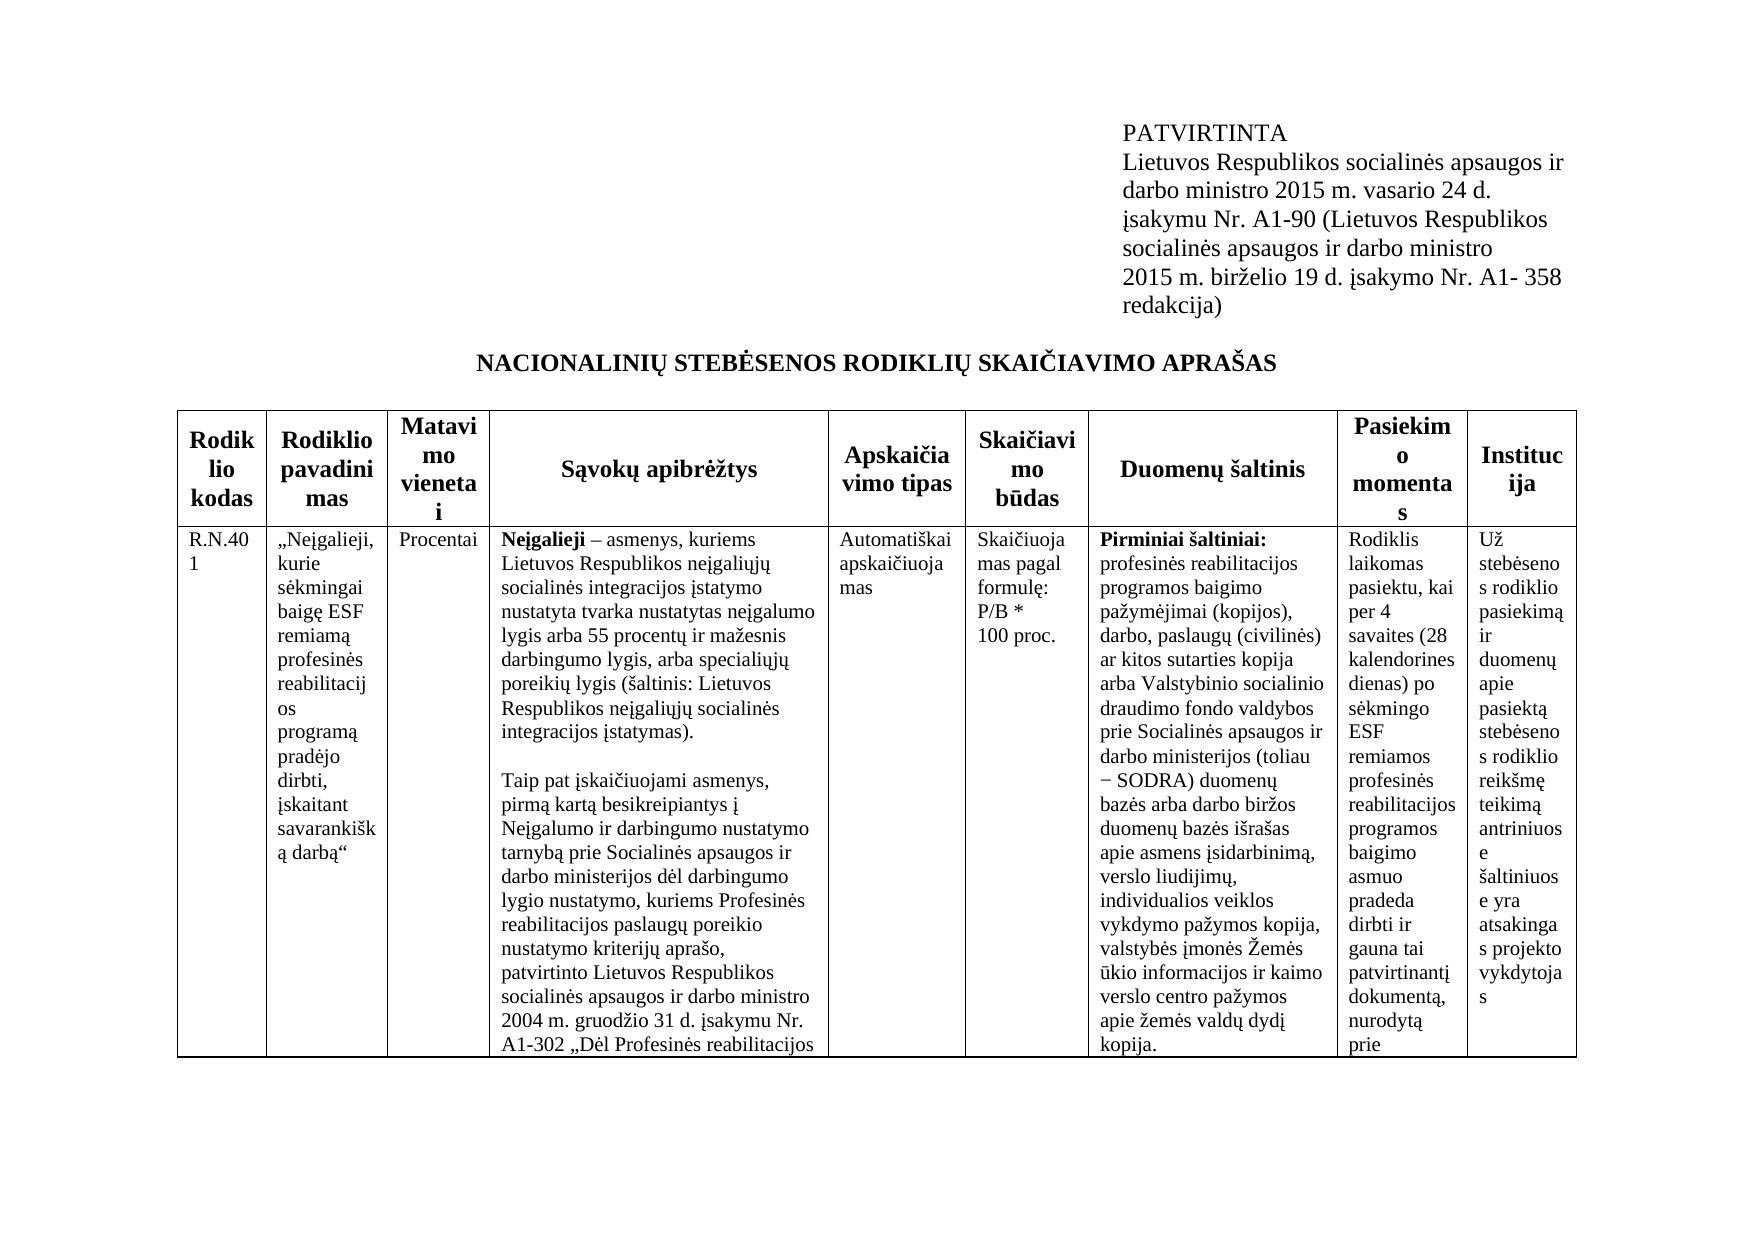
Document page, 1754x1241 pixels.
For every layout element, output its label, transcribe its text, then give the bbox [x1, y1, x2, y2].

text redakcija) [177, 291, 1577, 319]
table_cell Pirminiai šaltiniai: profesinės reabilitacijos programos baigimo pažymėjimai (kopijos), darbo, paslaugų (civilinės) ar kitos sutarties kopija arba Valstybinio socialinio draudimo fondo valdybos prie Socialinės apsaugos ir darbo ministerijos (toliau − SODRA) duomenų bazės arba darbo biržos duomenų bazės išrašas apie asmens įsidarbinimą, verslo liudijimų, individualios veiklos vykdymo pažymos kopija, valstybės įmonės Žemės ūkio informacijos ir kaimo verslo centro pažymos apie žemės valdų dydį kopija. [1089, 527, 1337, 1056]
table_cell Rodiklis laikomas pasiektu, kai per 4 savaites (28 kalendorines dienas) po sėkmingo ESF remiamos profesinės reabilitacijos programos baigimo asmuo pradeda dirbti ir gauna tai patvirtinantį dokumentą, nurodytą prie [1338, 527, 1467, 1056]
table_header Institucija [1468, 411, 1576, 526]
table_header Duomenų šaltinis [1089, 411, 1337, 526]
text Lietuvos Respublikos socialinės apsaugos ir [177, 147, 1577, 176]
text įsakymu Nr. A1-90 (Lietuvos Respublikos [177, 204, 1577, 233]
text darbo ministro 2015 m. vasario 24 d. [177, 176, 1577, 204]
text PATVIRTINTA [177, 118, 1577, 147]
table_cell „Neįgalieji, kurie sėkmingai baigę ESF remiamą profesinės reabilitacijos programą pradėjo dirbti, įskaitant savarankišką darbą“ [267, 527, 387, 1056]
table_header Matavimo vienetai [388, 411, 489, 526]
table_cell R.N.401 [178, 527, 266, 1056]
table_header Pasiekimo momentas [1338, 411, 1467, 526]
table_cell Automatiškai apskaičiuojamas [829, 527, 965, 1056]
text NACIONALINIŲ STEBĖSENOS RODIKLIŲ SKAIČIAVIMO APRAŠAS [177, 348, 1577, 377]
table_cell Procentai [388, 527, 489, 1056]
table_header Sąvokų apibrėžtys [490, 411, 828, 526]
text socialinės apsaugos ir darbo ministro [177, 233, 1577, 262]
text 2015 m. birželio 19 d. įsakymo Nr. A1- 358 [177, 262, 1577, 291]
table_header Rodiklio kodas [178, 411, 266, 526]
table_cell Neįgalieji – asmenys, kuriems Lietuvos Respublikos neįgaliųjų socialinės integracijos įstatymo nustatyta tvarka nustatytas neįgalumo lygis arba 55 procentų ir mažesnis darbingumo lygis, arba specialiųjų poreikių lygis (šaltinis: Lietuvos Respublikos neįgaliųjų socialinės integracijos įstatymas). Taip pat įskaičiuojami asmenys, pirmą kartą besikreipiantys į Neįgalumo ir darbingumo nustatymo tarnybą prie Socialinės apsaugos ir darbo ministerijos dėl darbingumo lygio nustatymo, kuriems Profesinės reabilitacijos paslaugų poreikio nustatymo kriterijų aprašo, patvirtinto Lietuvos Respublikos socialinės apsaugos ir darbo ministro 2004 m. gruodžio 31 d. įsakymu Nr. A1-302 „Dėl Profesinės reabilitacijos [490, 527, 828, 1056]
table_header Skaičiavimo būdas [966, 411, 1088, 526]
table_cell Už stebėsenos rodiklio pasiekimą ir duomenų apie pasiektą stebėsenos rodiklio reikšmę teikimą antriniuose šaltiniuose yra atsakingas projekto vykdytojas [1468, 527, 1576, 1056]
table_header Apskaičiavimo tipas [829, 411, 965, 526]
table_header Rodiklio pavadinimas [267, 411, 387, 526]
table_cell Skaičiuojamas pagal formulę: P/B * 100 proc. [966, 527, 1088, 1056]
